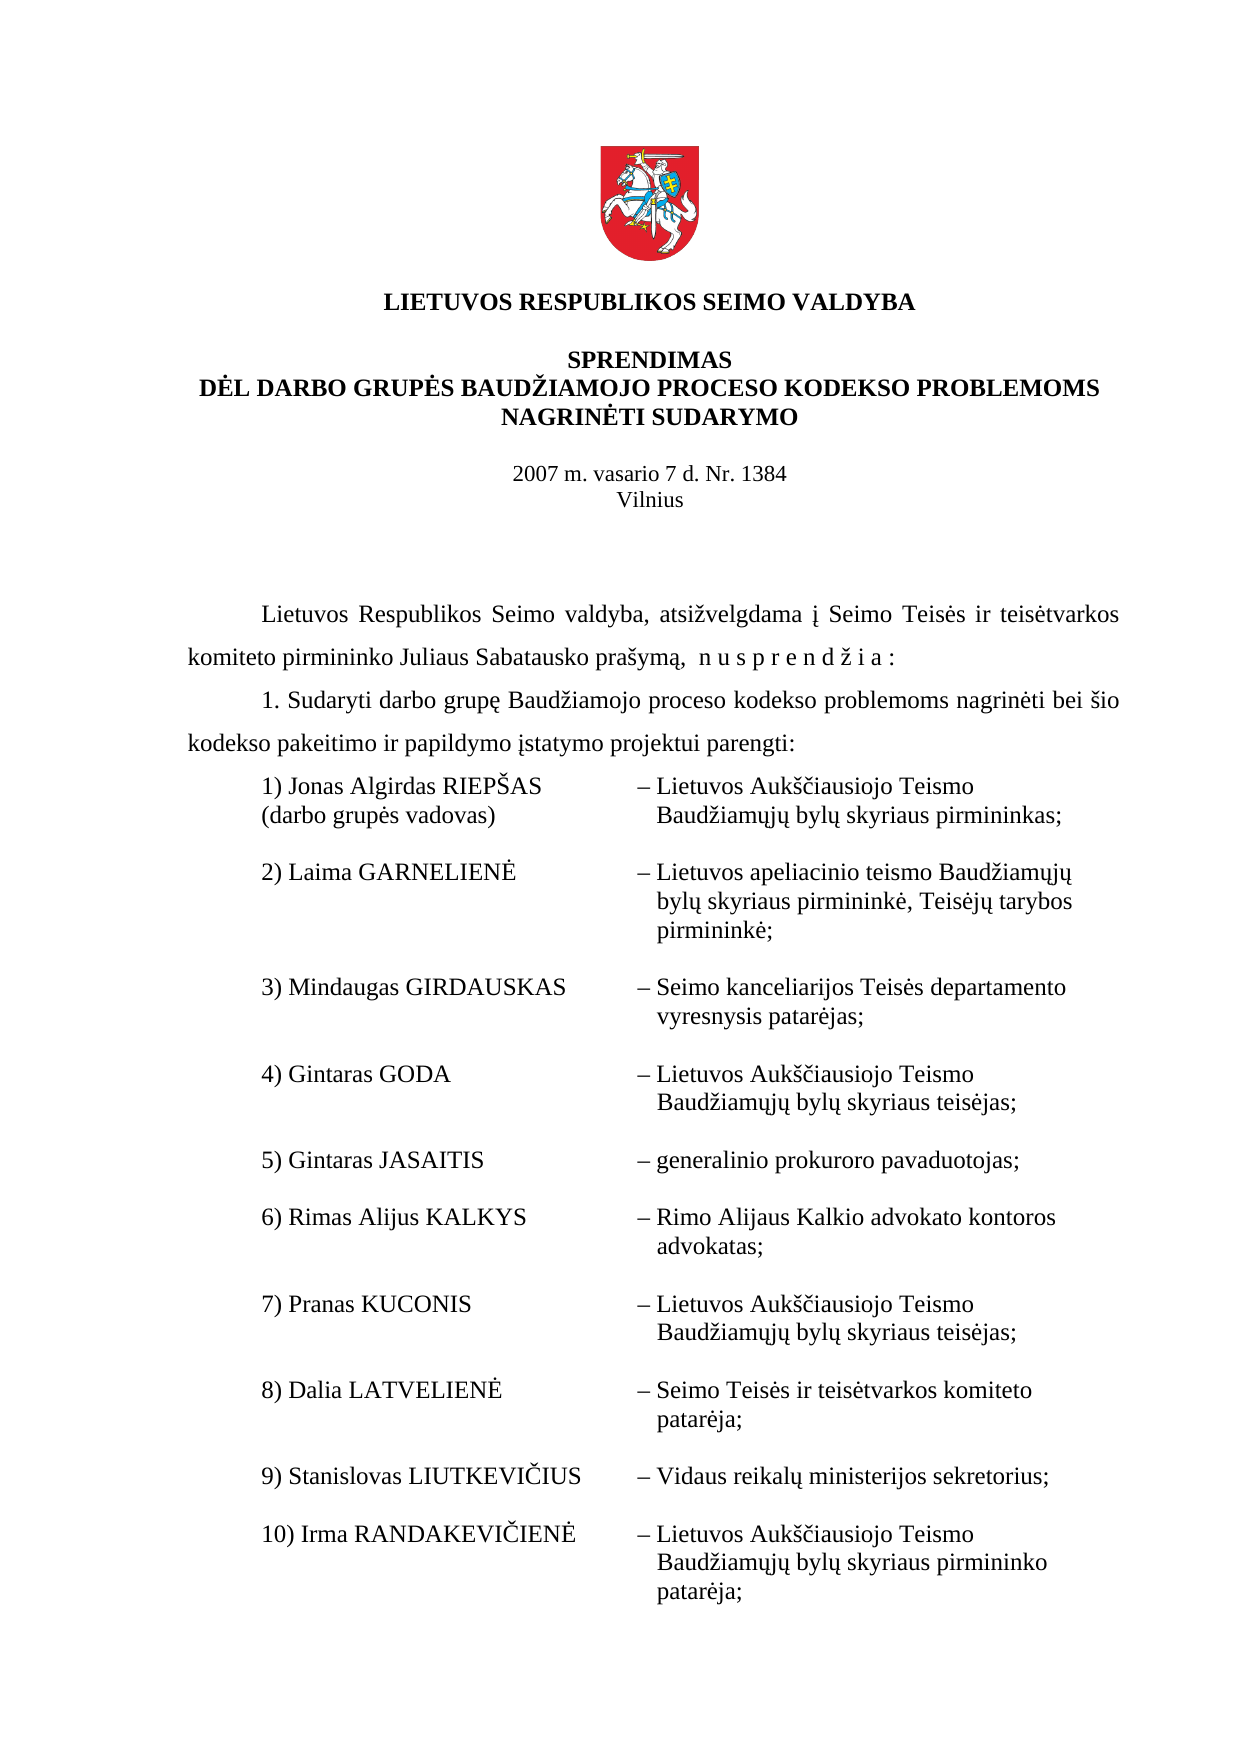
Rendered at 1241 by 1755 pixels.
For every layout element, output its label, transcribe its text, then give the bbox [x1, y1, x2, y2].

text 7) Pranas KUCONIS – Lietuvos Aukščiausiojo Teismo [187, 1289, 1120, 1317]
text 2) Laima GARNELIENĖ – Lietuvos apeliacinio teismo Baudžiamųjų [187, 857, 1120, 886]
text LIETUVOS RESPUBLIKOS SEIMO VALDYBA [177, 287, 1122, 316]
text Baudžiamųjų bylų skyriaus teisėjas; [562, 1087, 1120, 1116]
text 8) Dalia LATVELIENĖ – Seimo Teisės ir teisėtvarkos komiteto [187, 1375, 1120, 1404]
text Baudžiamųjų bylų skyriaus teisėjas; [187, 1317, 1120, 1346]
text 5) Gintaras JASAITIS – generalinio prokuroro pavaduotojas; [187, 1145, 1120, 1174]
text 3) Mindaugas GIRDAUSKAS – Seimo kanceliarijos Teisės departamento [187, 972, 1120, 1001]
text (darbo grupės vadovas) Baudžiamųjų bylų skyriaus pirmininkas; [187, 800, 1120, 829]
text 9) Stanislovas LIUTKEVIČIUS – Vidaus reikalų ministerijos sekretorius; [187, 1461, 1120, 1490]
text 4) Gintaras GODA – Lietuvos Aukščiausiojo Teismo [187, 1059, 1120, 1087]
text 1. Sudaryti darbo grupę Baudžiamojo proceso kodekso problemoms nagrinėti bei šio kodekso pakeitimo ir papildymo įstatymo projektui parengti: [187, 685, 1120, 757]
text advokatas; [187, 1231, 1120, 1260]
text bylų skyriaus pirmininkė, Teisėjų tarybos [187, 886, 1120, 915]
text 1) Jonas Algirdas RIEPŠAS – Lietuvos Aukščiausiojo Teismo [187, 771, 1120, 800]
text 2007 m. vasario 7 d. Nr. 1384 Vilnius [177, 460, 1122, 512]
text patarėja; [187, 1576, 1120, 1605]
text Baudžiamųjų bylų skyriaus pirmininko [187, 1547, 1120, 1576]
text SPRENDIMAS [177, 345, 1122, 373]
text 10) Irma RANDAKEVIČIENĖ – Lietuvos Aukščiausiojo Teismo [187, 1519, 1120, 1547]
text Lietuvos Respublikos Seimo valdyba, atsižvelgdama į Seimo Teisės ir teisėtvarkos komiteto pirmininko Juliaus Sabatausko prašymą, n u s p r e n d ž i a : [187, 599, 1120, 671]
text DĖL DARBO GRUPĖS BAUDŽIAMOJO PROCESO KODEKSO PROBLEMOMS NAGRINĖTI SUDARYMO [177, 373, 1122, 431]
text 6) Rimas Alijus KALKYS – Rimo Alijaus Kalkio advokato kontoros [187, 1202, 1120, 1231]
text pirmininkė; [187, 915, 1120, 944]
text vyresnysis patarėjas; [187, 1001, 1120, 1030]
text patarėja; [187, 1404, 1120, 1432]
